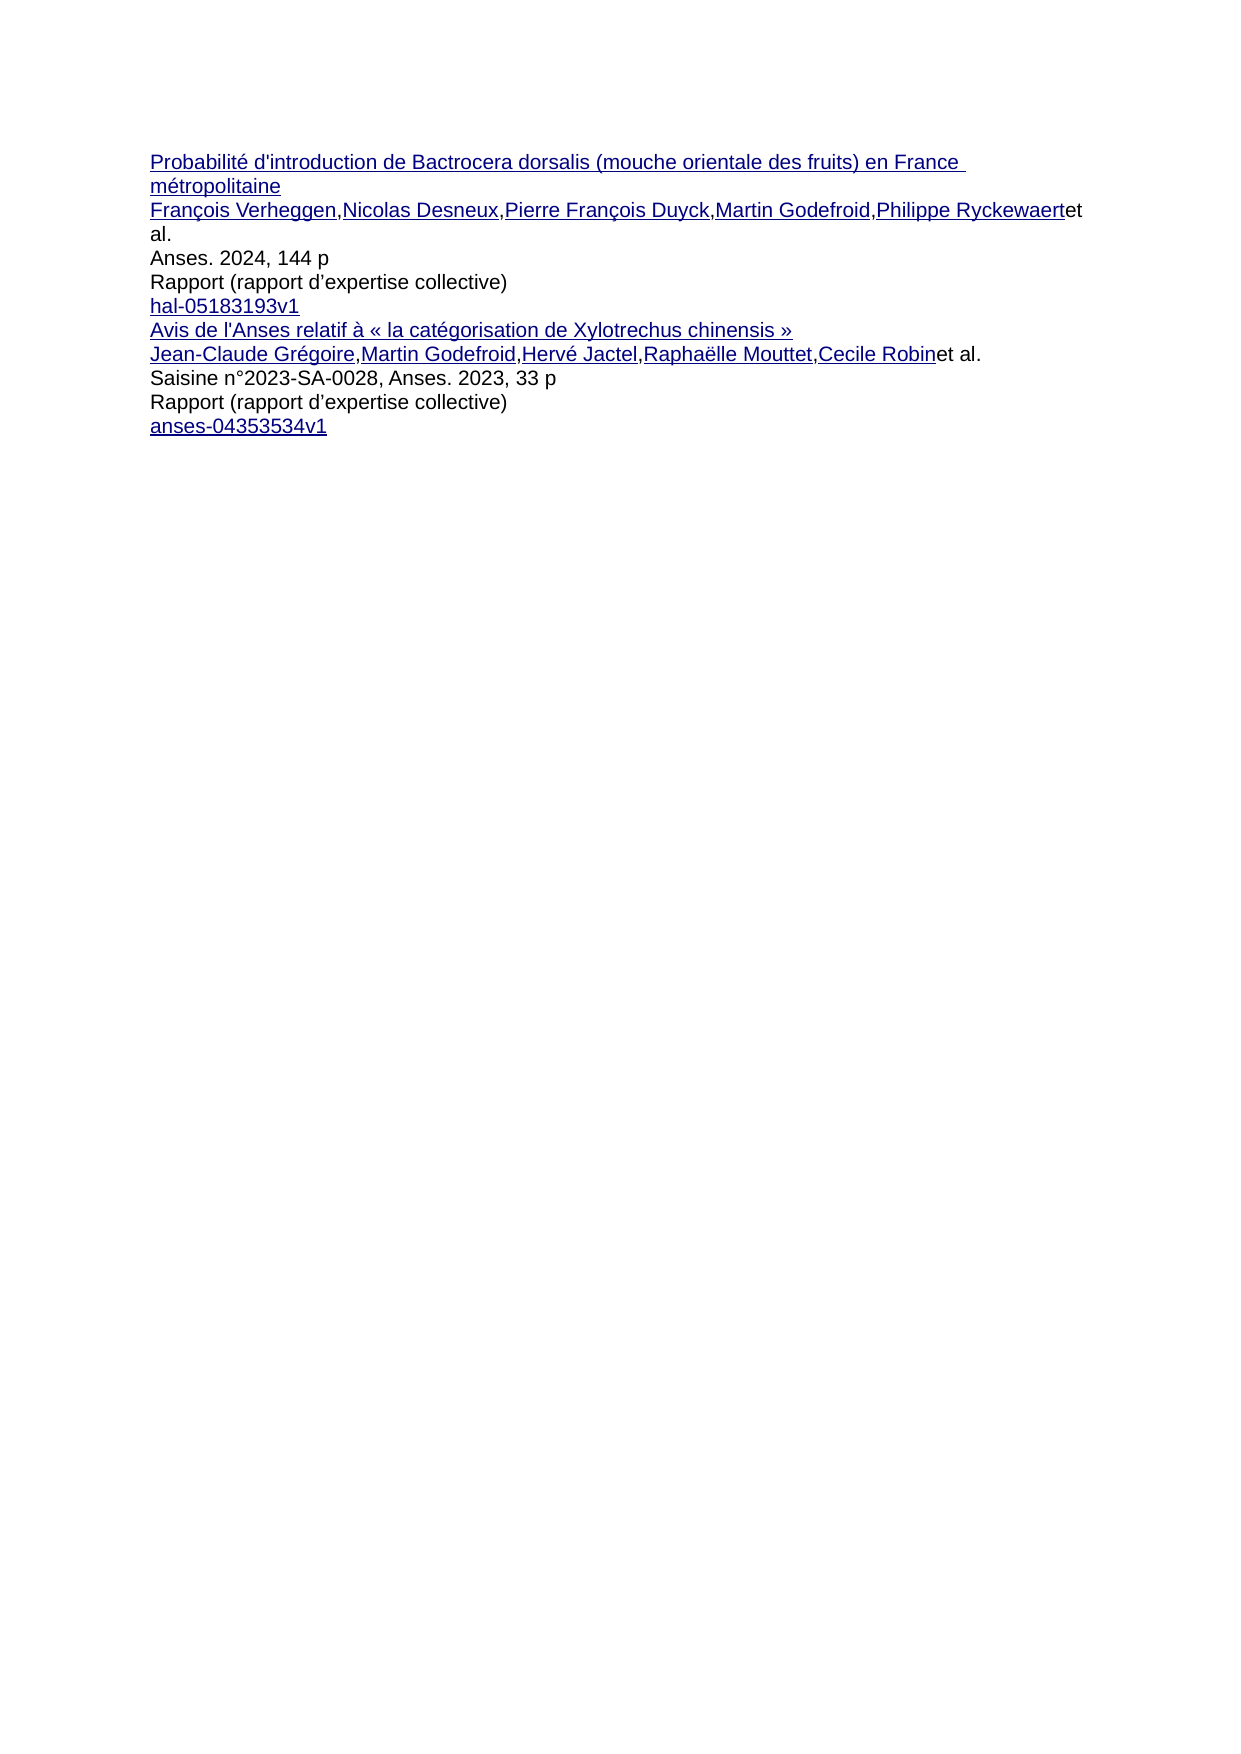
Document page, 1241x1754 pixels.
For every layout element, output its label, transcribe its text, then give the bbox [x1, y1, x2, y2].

table_cell Probabilité d'introduction de Bactrocera dorsalis (mouche orientale des fruits) en France métropolitaine François Verheggen,Nicolas Desneux,Pierre François Duyck,Martin Godefroid,Philippe Ryckewaertet al. Anses. 2024, 144 p Rapport (rapport d’expertise collective) hal-05183193v1 [150, 150, 1090, 318]
table_cell Avis de l'Anses relatif à « la catégorisation de Xylotrechus chinensis » Jean-Claude Grégoire,Martin Godefroid,Hervé Jactel,Raphaëlle Mouttet,Cecile Robinet al. Saisine n°2023-SA-0028, Anses. 2023, 33 p Rapport (rapport d’expertise collective) anses-04353534v1 [150, 318, 1090, 437]
